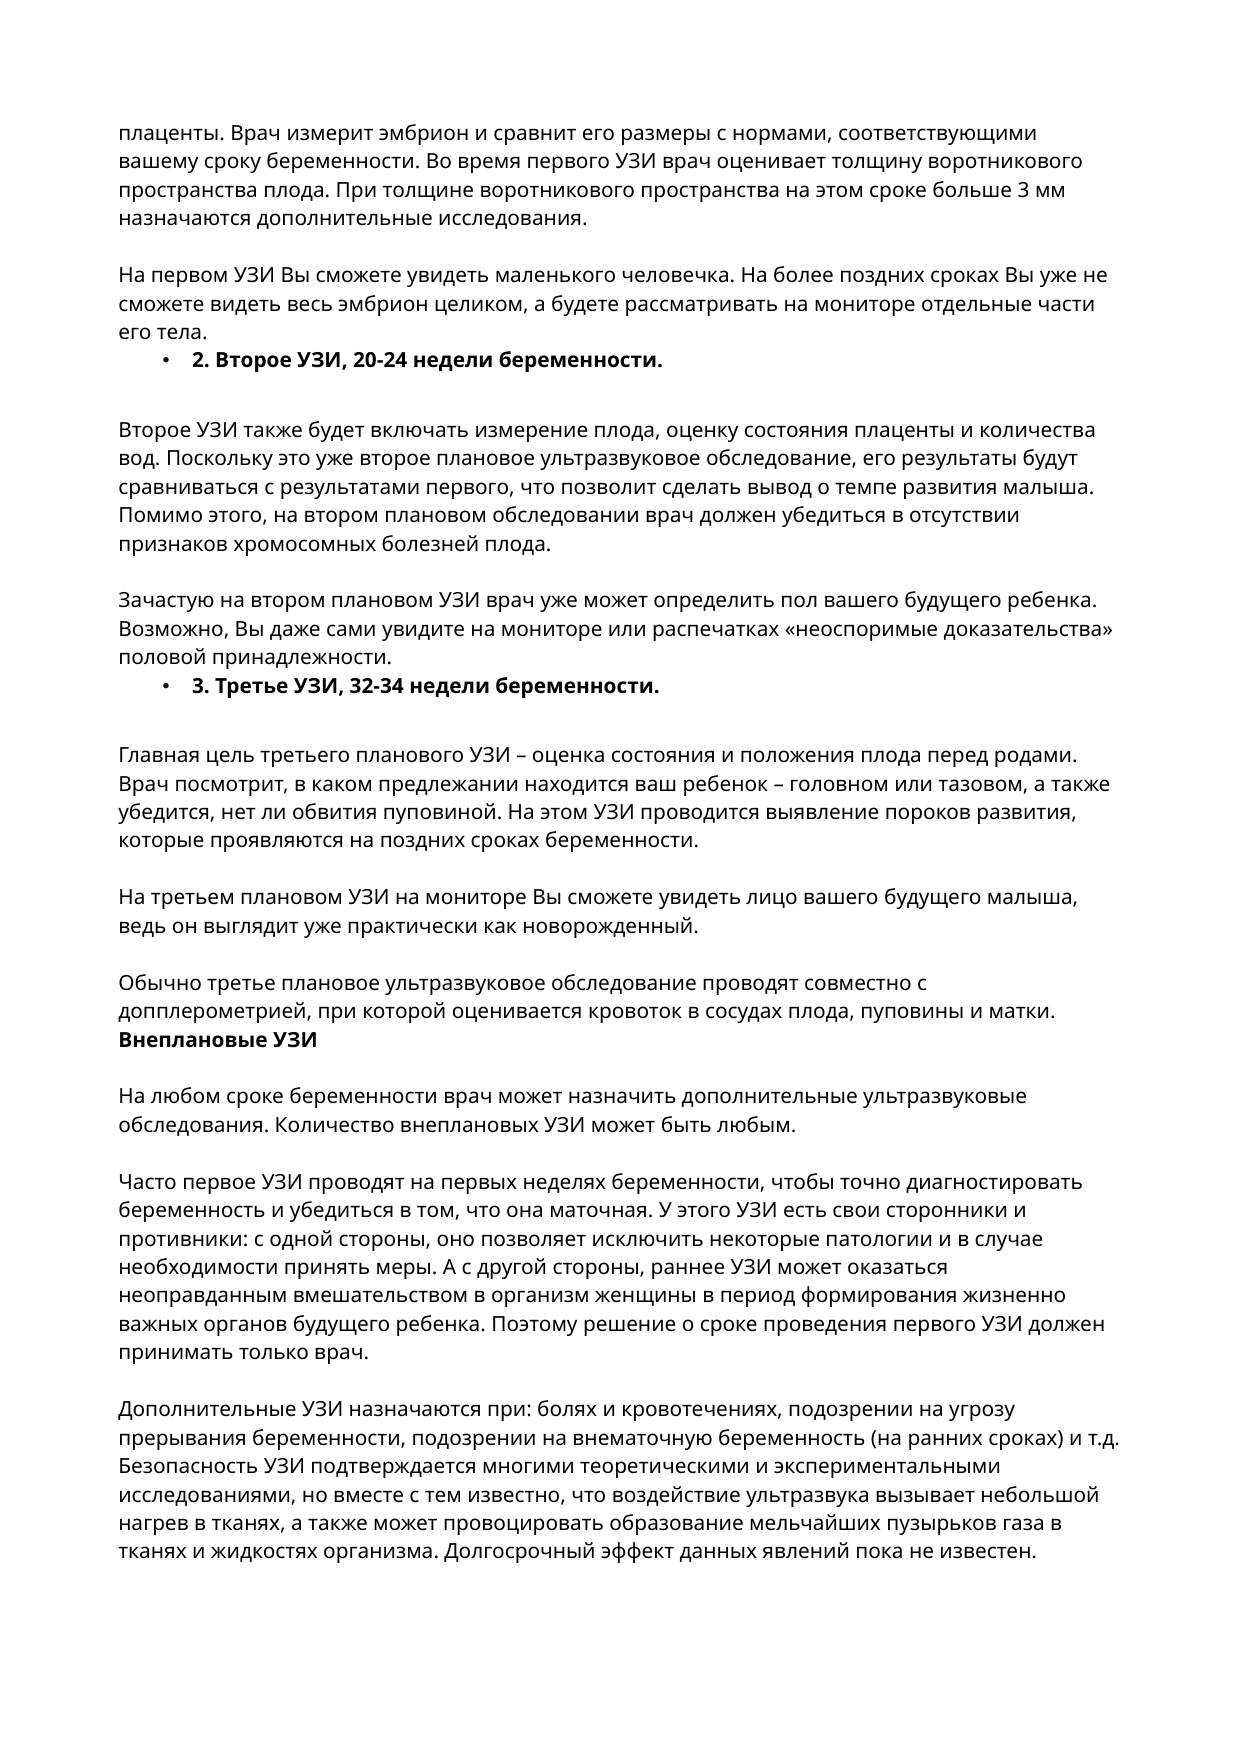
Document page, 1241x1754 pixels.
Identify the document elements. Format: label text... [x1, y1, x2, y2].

list 3. Третье УЗИ, 32-34 недели беременности. [162, 671, 1122, 699]
text [118, 1577, 1122, 1606]
text Главная цель третьего планового УЗИ – оценка состояния и положения плода перед родами. Врач посмотрит, в каком предлежании находится ваш ребенок – головном или тазовом, а также убедится, нет ли обвития пуповиной. На этом УЗИ проводится выявление пороков развития, которые проявляются на поздних сроках беременности. На третьем плановом УЗИ на мониторе Вы сможете увидеть лицо вашего будущего малыша, ведь он выглядит уже практически как новорожденный. Обычно третье плановое ультразвуковое обследование проводят совместно с допплерометрией, при которой оценивается кровоток в сосудах плода, пуповины и матки. [118, 712, 1122, 1025]
list 2. Второе УЗИ, 20-24 недели беременности. [162, 346, 1122, 374]
text Безопасность УЗИ подтверждается многими теоретическими и экспериментальными исследованиями, но вместе с тем известно, что воздействие ультразвука вызывает небольшой нагрев в тканях, а также может провоцировать образование мельчайших пузырьков газа в тканях и жидкостях организма. Долгосрочный эффект данных явлений пока не известен. [118, 1451, 1122, 1565]
text плаценты. Врач измерит эмбрион и сравнит его размеры с нормами, соответствующими вашему сроку беременности. Во время первого УЗИ врач оценивает толщину воротникового пространства плода. При толщине воротникового пространства на этом сроке больше 3 мм назначаются дополнительные исследования. На первом УЗИ Вы сможете увидеть маленького человечка. На более поздних сроках Вы уже не сможете видеть весь эмбрион целиком, а будете рассматривать на мониторе отдельные части его тела. [118, 118, 1122, 346]
text Второе УЗИ также будет включать измерение плода, оценку состояния плаценты и количества вод. Поскольку это уже второе плановое ультразвуковое обследование, его результаты будут сравниваться с результатами первого, что позволит сделать вывод о темпе развития малыша. Помимо этого, на втором плановом обследовании врач должен убедиться в отсутствии признаков хромосомных болезней плода. Зачастую на втором плановом УЗИ врач уже может определить пол вашего будущего ребенка. Возможно, Вы даже сами увидите на мониторе или распечатках «неоспоримые доказательства» половой принадлежности. [118, 387, 1122, 671]
text Внеплановые УЗИ На любом сроке беременности врач может назначить дополнительные ультразвуковые обследования. Количество внеплановых УЗИ может быть любым. Часто первое УЗИ проводят на первых неделях беременности, чтобы точно диагностировать беременность и убедиться в том, что она маточная. У этого УЗИ есть свои сторонники и противники: с одной стороны, оно позволяет исключить некоторые патологии и в случае необходимости принять меры. А с другой стороны, раннее УЗИ может оказаться неоправданным вмешательством в организм женщины в период формирования жизненно важных органов будущего ребенка. Поэтому решение о сроке проведения первого УЗИ должен принимать только врач. Дополнительные УЗИ назначаются при: болях и кровотечениях, подозрении на угрозу прерывания беременности, подозрении на внематочную беременность (на ранних сроках) и т.д. [118, 1025, 1122, 1451]
